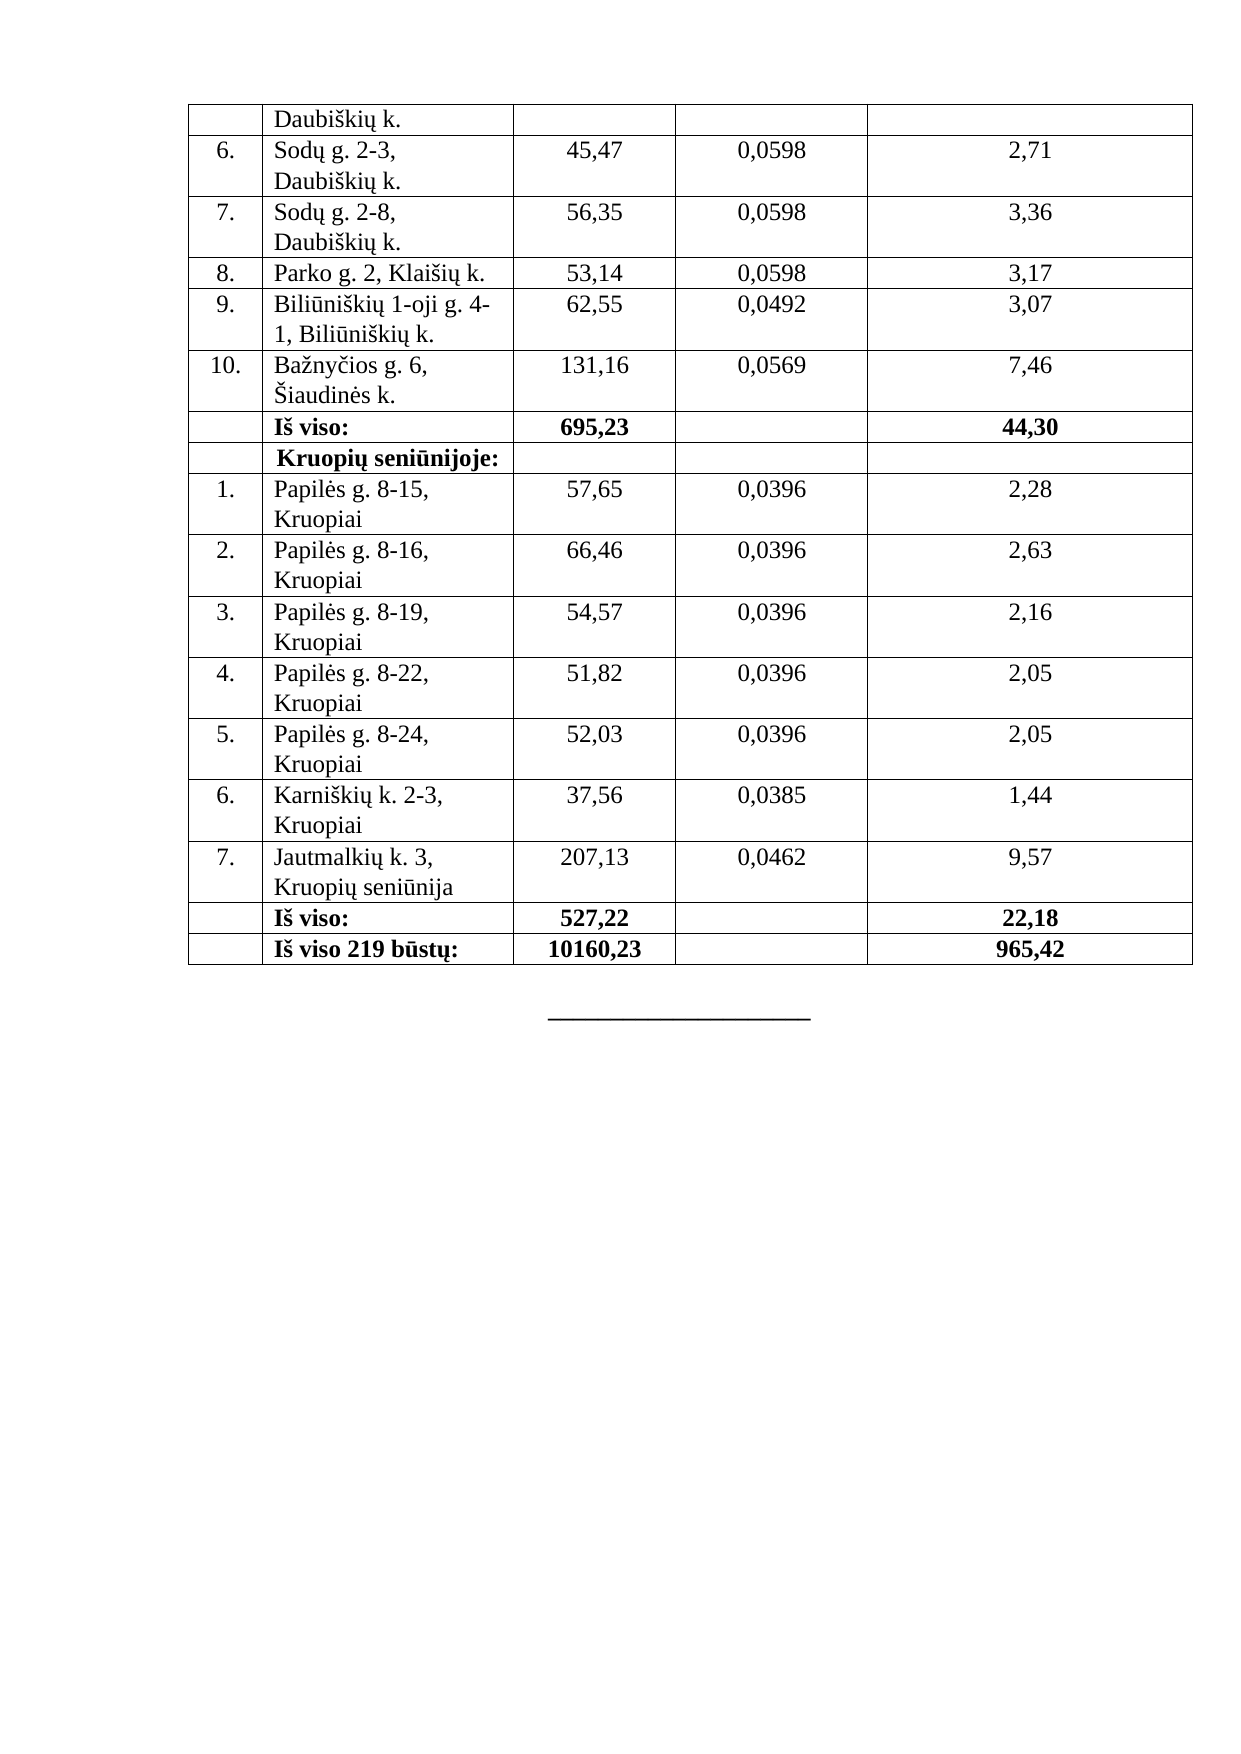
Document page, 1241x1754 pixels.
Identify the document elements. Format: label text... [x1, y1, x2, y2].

table_cell 66,46 [514, 535, 675, 596]
table_cell [676, 903, 867, 933]
table_cell 44,30 [868, 412, 1192, 442]
table_cell Parko g. 2, Klaišių k. [263, 258, 513, 288]
table_cell 3,17 [868, 258, 1192, 288]
table_cell Papilės g. 8-19, Kruopiai [263, 597, 513, 657]
table_cell 62,55 [514, 289, 675, 349]
table_cell 207,13 [514, 842, 675, 902]
table_cell Daubiškių k. [263, 105, 513, 134]
table_cell [676, 412, 867, 442]
table_cell 2,16 [868, 597, 1192, 657]
table_cell 7. [189, 842, 262, 902]
table_cell 4. [189, 658, 262, 718]
table_cell 3,36 [868, 197, 1192, 257]
table_cell [189, 443, 262, 473]
table_cell 2,28 [868, 474, 1192, 534]
table_cell Bažnyčios g. 6, Šiaudinės k. [263, 351, 513, 411]
table_cell Papilės g. 8-24, Kruopiai [263, 719, 513, 779]
table_cell 5. [189, 719, 262, 779]
table_cell Iš viso: [263, 412, 513, 442]
table_cell 0,0569 [676, 351, 867, 411]
table_cell [514, 443, 675, 473]
table_cell [676, 443, 867, 473]
table_cell 45,47 [514, 136, 675, 196]
table_cell Karniškių k. 2-3, Kruopiai [263, 780, 513, 841]
text _____________________ [177, 994, 1181, 1023]
table_cell 9. [189, 289, 262, 349]
table_cell 0,0598 [676, 197, 867, 257]
table_cell 52,03 [514, 719, 675, 779]
table_cell 2,71 [868, 136, 1192, 196]
table_cell 8. [189, 258, 262, 288]
table_cell 527,22 [514, 903, 675, 933]
table_cell 37,56 [514, 780, 675, 841]
table_cell 0,0396 [676, 658, 867, 718]
table_cell Sodų g. 2-3, Daubiškių k. [263, 136, 513, 196]
table_cell 0,0396 [676, 597, 867, 657]
table_cell [189, 903, 262, 933]
table_cell 10. [189, 351, 262, 411]
table_cell [189, 934, 262, 964]
table_cell 3. [189, 597, 262, 657]
table_cell 7,46 [868, 351, 1192, 411]
table_cell Sodų g. 2-8, Daubiškių k. [263, 197, 513, 257]
table_cell [868, 443, 1192, 473]
table_cell Biliūniškių 1-oji g. 4-1, Biliūniškių k. [263, 289, 513, 349]
table_cell 0,0385 [676, 780, 867, 841]
table_cell 54,57 [514, 597, 675, 657]
table_cell 6. [189, 136, 262, 196]
table_cell 2. [189, 535, 262, 596]
table_cell [676, 934, 867, 964]
table_cell [189, 412, 262, 442]
table_cell 1. [189, 474, 262, 534]
table_cell 6. [189, 780, 262, 841]
table_cell [514, 105, 675, 134]
table_cell 2,05 [868, 658, 1192, 718]
table_cell Iš viso: [263, 903, 513, 933]
table_cell [676, 105, 867, 134]
table_cell 3,07 [868, 289, 1192, 349]
table_cell 695,23 [514, 412, 675, 442]
table_cell Papilės g. 8-22, Kruopiai [263, 658, 513, 718]
table_cell 22,18 [868, 903, 1192, 933]
table_cell Papilės g. 8-15, Kruopiai [263, 474, 513, 534]
table_cell 51,82 [514, 658, 675, 718]
table_cell [868, 105, 1192, 134]
table_cell 57,65 [514, 474, 675, 534]
table_cell 9,57 [868, 842, 1192, 902]
table_cell 1,44 [868, 780, 1192, 841]
table_cell 0,0462 [676, 842, 867, 902]
table_cell 2,05 [868, 719, 1192, 779]
table_cell 0,0492 [676, 289, 867, 349]
table_cell 131,16 [514, 351, 675, 411]
table_cell 0,0396 [676, 719, 867, 779]
table_cell 0,0598 [676, 136, 867, 196]
table_cell Jautmalkių k. 3, Kruopių seniūnija [263, 842, 513, 902]
table_cell 56,35 [514, 197, 675, 257]
table_cell 965,42 [868, 934, 1192, 964]
table_cell Papilės g. 8-16, Kruopiai [263, 535, 513, 596]
table_cell 7. [189, 197, 262, 257]
table_cell 0,0396 [676, 474, 867, 534]
table_cell 53,14 [514, 258, 675, 288]
table_cell 2,63 [868, 535, 1192, 596]
table_cell Iš viso 219 būstų: [263, 934, 513, 964]
table_cell Kruopių seniūnijoje: [263, 443, 513, 473]
table_cell 0,0598 [676, 258, 867, 288]
table_cell 0,0396 [676, 535, 867, 596]
table_cell [189, 105, 262, 134]
table_cell 10160,23 [514, 934, 675, 964]
